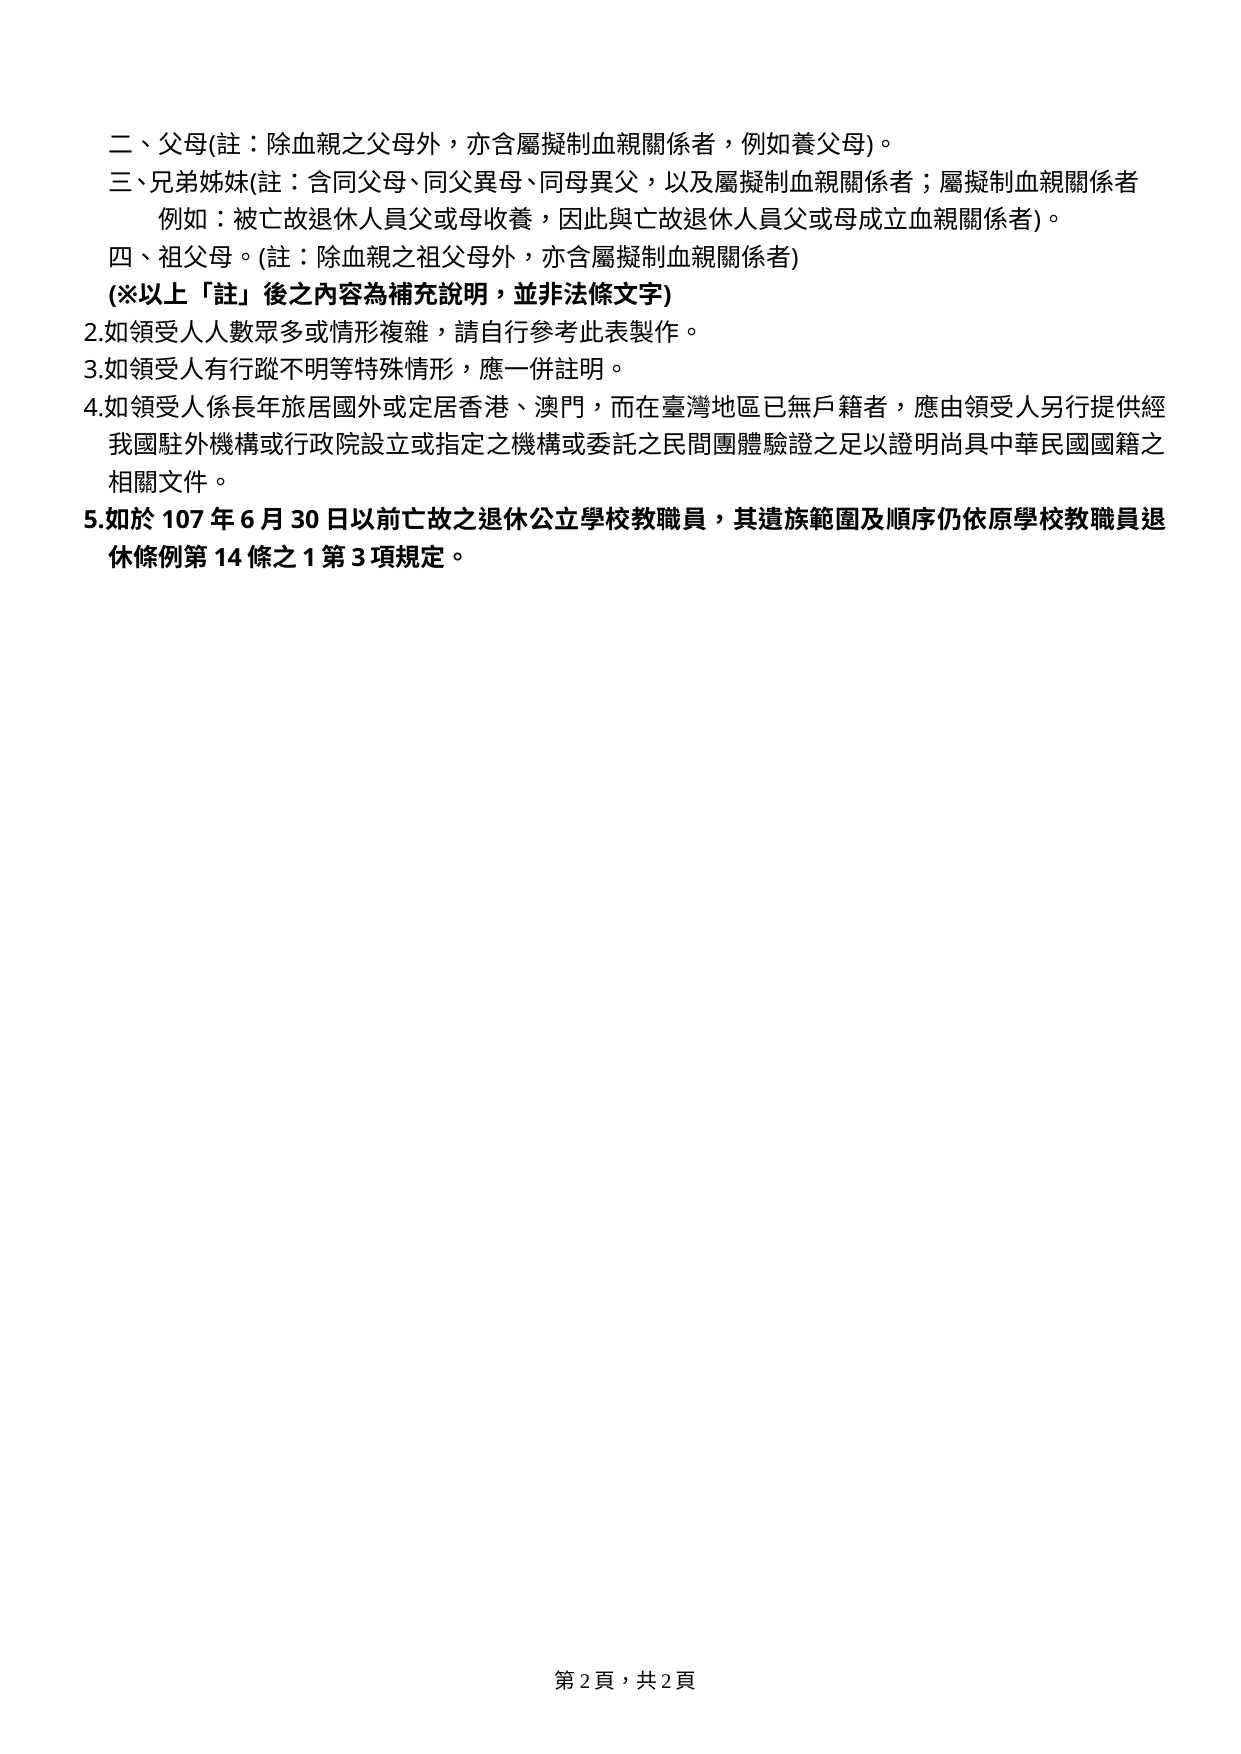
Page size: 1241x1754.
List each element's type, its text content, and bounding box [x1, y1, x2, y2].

text 三、兄弟姊妹(註：含同父母、同父異母、同母異父，以及屬擬制血親關係者；屬擬制血親關係者 例如：被亡故退休人員父或母收養，因此與亡故退休人員父或母成立血親關係者)。 [108, 162, 1168, 237]
text 2.如領受人人數眾多或情形複雜，請自行參考此表製作。 [83, 312, 1168, 349]
text 5.如於107年6月30日以前亡故之退休公立學校教職員，其遺族範圍及順序仍依原學校教職員退休條例第14條之1第3項規定。 [83, 499, 1168, 574]
text (※以上「註」後之內容為補充說明，並非法條文字) [108, 274, 1168, 312]
text 3.如領受人有行蹤不明等特殊情形，應一併註明。 [83, 349, 1168, 387]
text 二、父母(註：除血親之父母外，亦含屬擬制血親關係者，例如養父母)。 [108, 124, 1168, 162]
text 四、祖父母。(註：除血親之祖父母外，亦含屬擬制血親關係者) [108, 237, 1168, 274]
text 4.如領受人係長年旅居國外或定居香港、澳門，而在臺灣地區已無戶籍者，應由領受人另行提供經我國駐外機構或行政院設立或指定之機構或委託之民間團體驗證之足以證明尚具中華民國國籍之相關文件。 [83, 387, 1168, 499]
